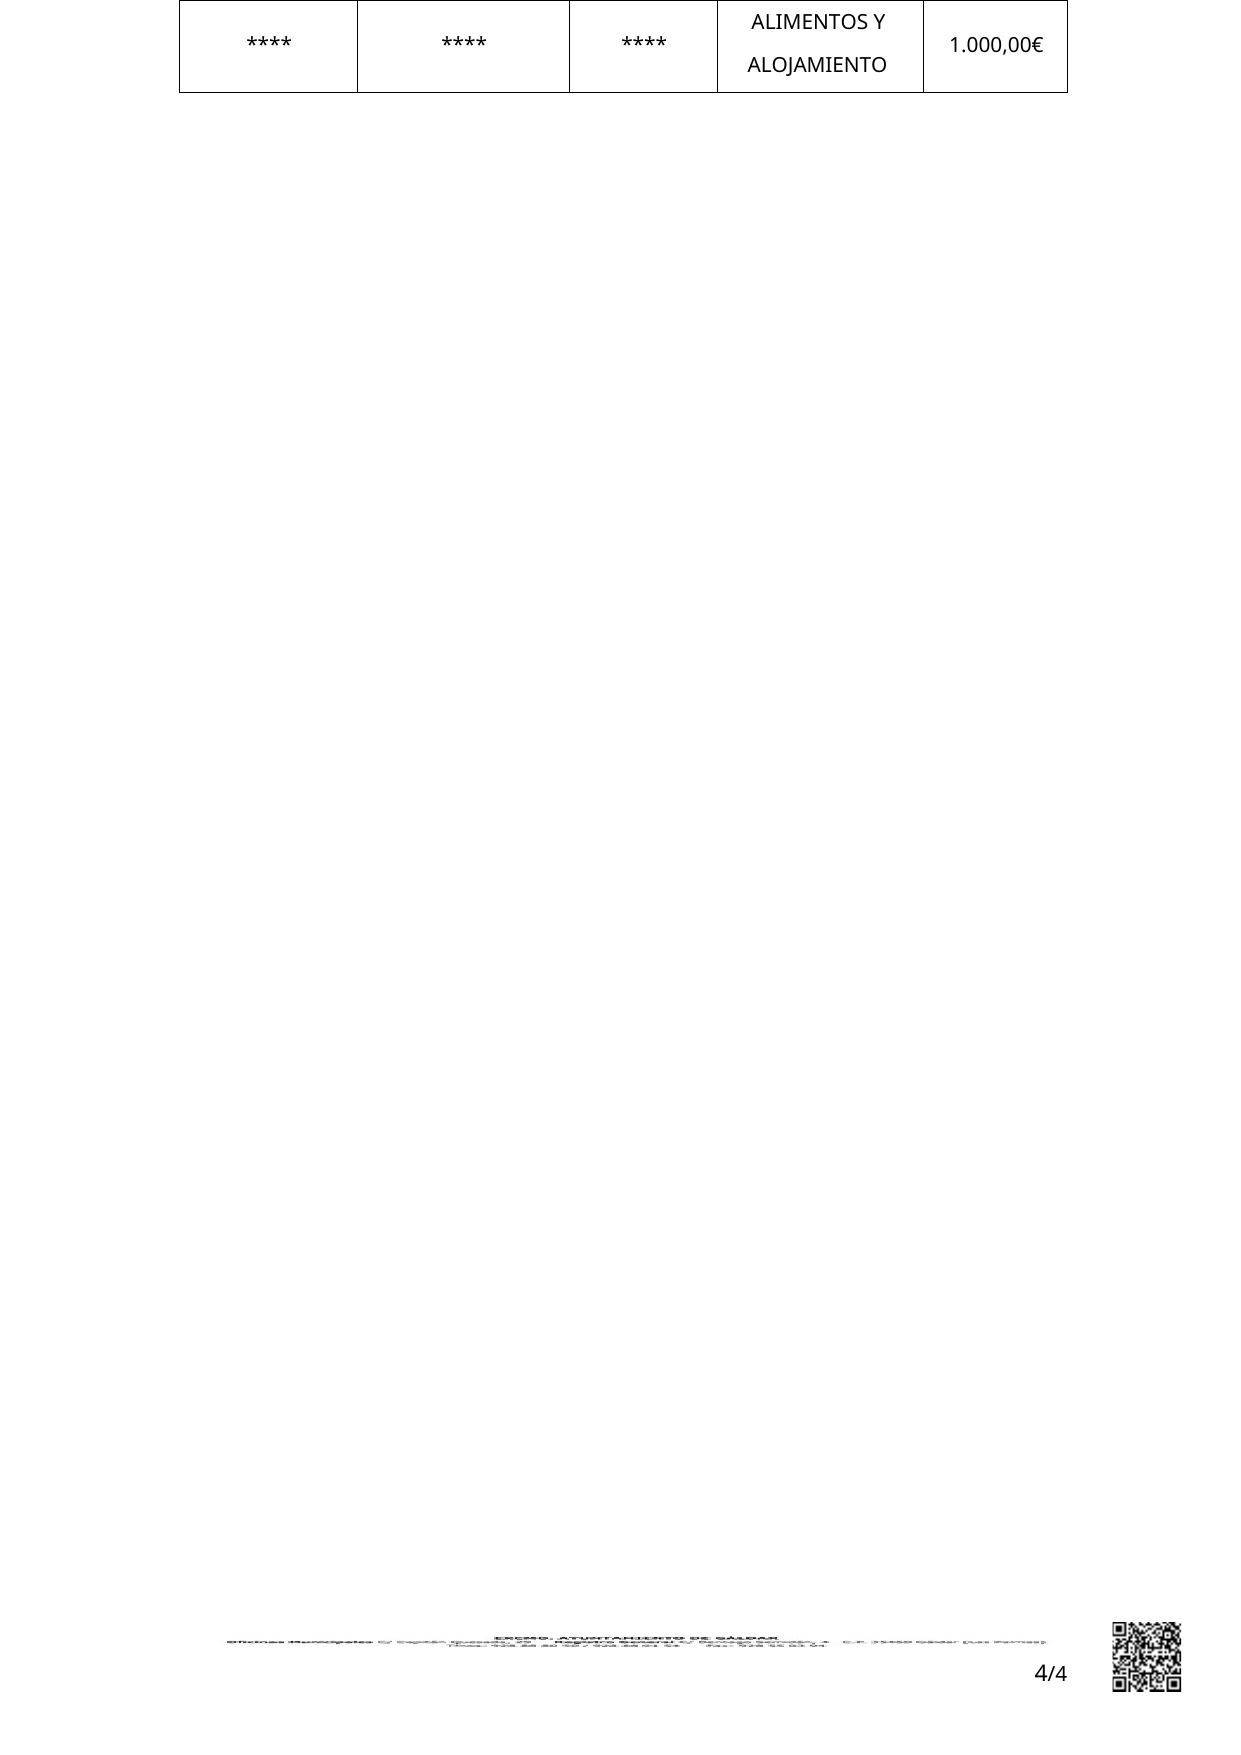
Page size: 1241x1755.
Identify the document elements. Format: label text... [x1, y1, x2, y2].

table_cell **** [570, 1, 717, 92]
table_cell 1.000,00€ [924, 1, 1067, 92]
table_cell **** [180, 1, 357, 92]
table_cell **** [358, 1, 569, 92]
table_cell ALIMENTOS Y ALOJAMIENTO [718, 1, 923, 92]
